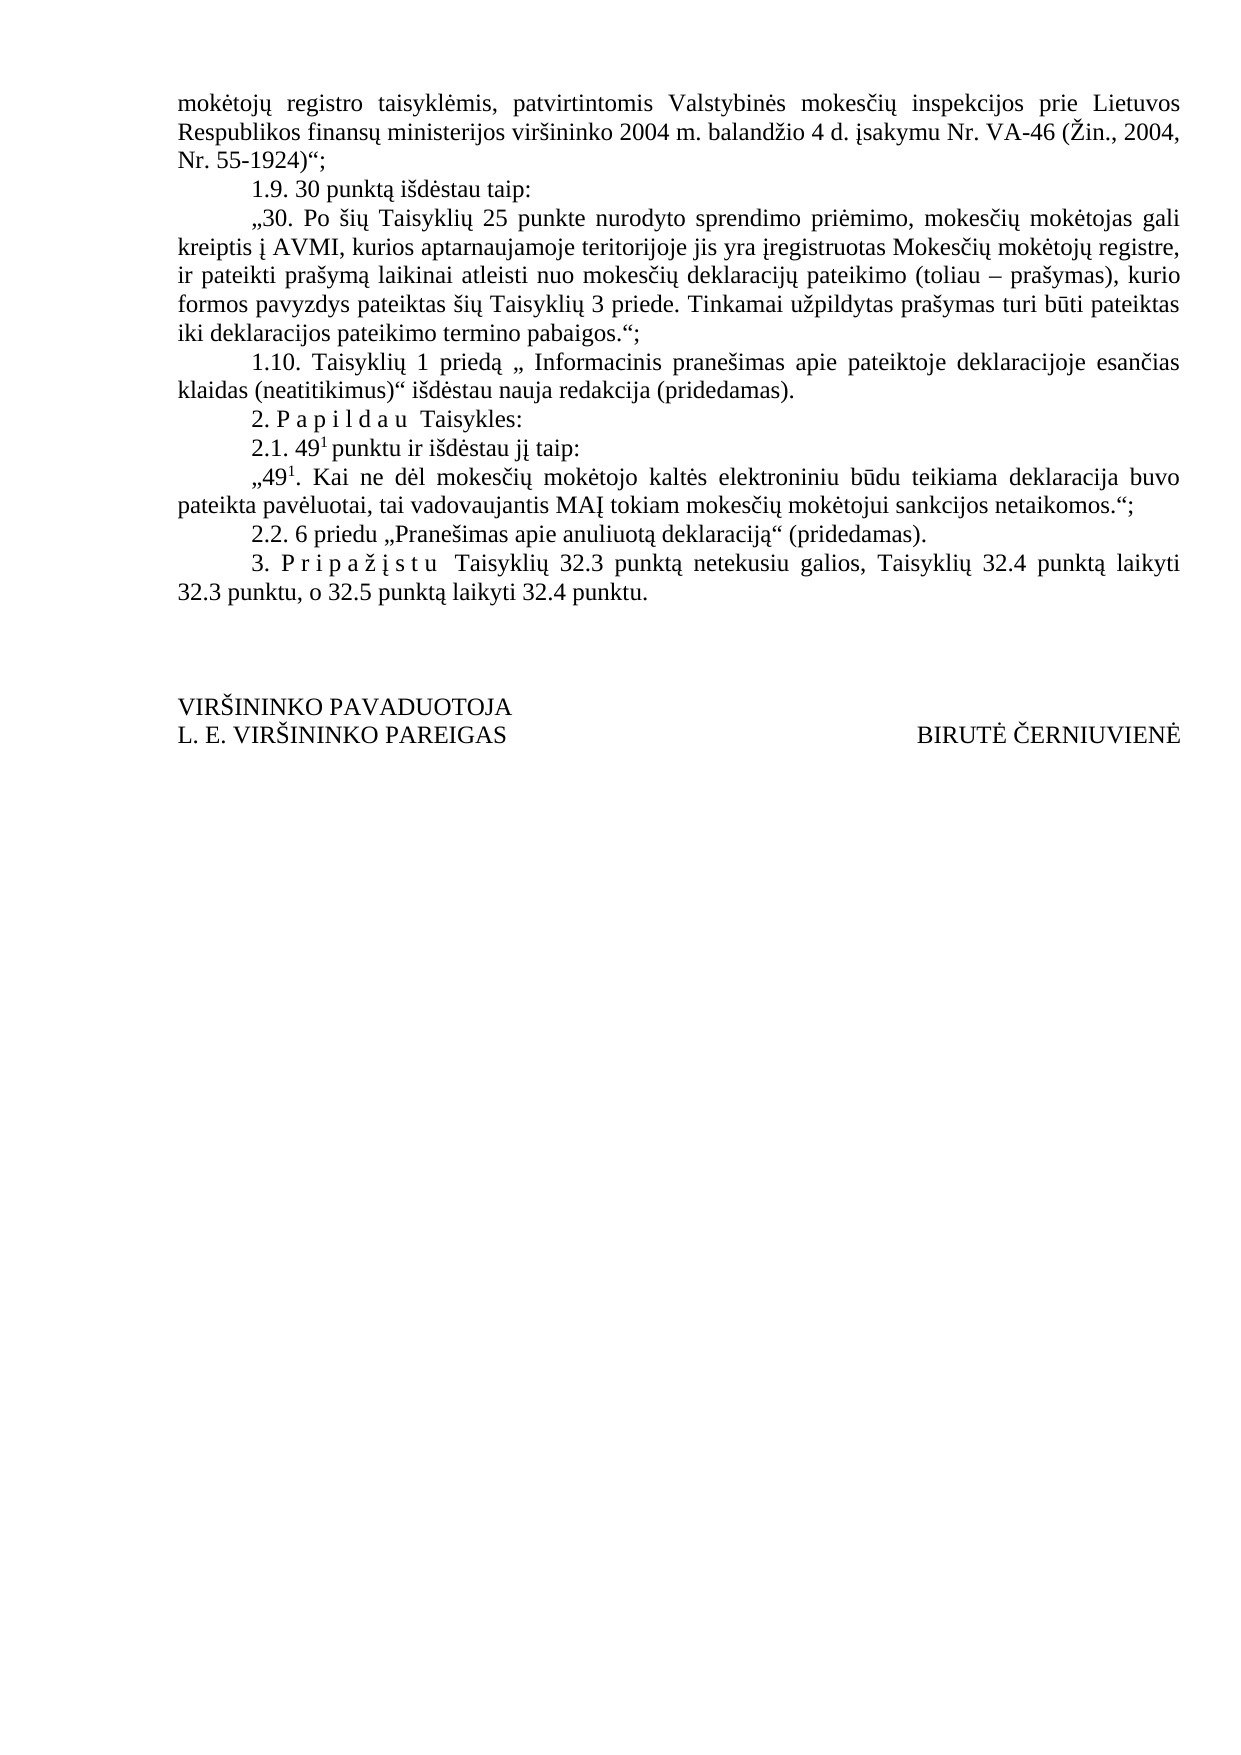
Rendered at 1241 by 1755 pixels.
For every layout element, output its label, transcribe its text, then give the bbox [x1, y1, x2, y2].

text 2.2. 6 priedu „Pranešimas apie anuliuotą deklaraciją“ (pridedamas). [177, 519, 1181, 548]
text „30. Po šių Taisyklių 25 punkte nurodyto sprendimo priėmimo, mokesčių mokėtojas gali kreiptis į AVMI, kurios aptarnaujamoje teritorijoje jis yra įregistruotas Mokesčių mokėtojų registre, ir pateikti prašymą laikinai atleisti nuo mokesčių deklaracijų pateikimo (toliau – prašymas), kurio formos pavyzdys pateiktas šių Taisyklių 3 priede. Tinkamai užpildytas prašymas turi būti pateiktas iki deklaracijos pateikimo termino pabaigos.“; [177, 203, 1181, 347]
text mokėtojų registro taisyklėmis, patvirtintomis Valstybinės mokesčių inspekcijos prie Lietuvos Respublikos finansų ministerijos viršininko 2004 m. balandžio 4 d. įsakymu Nr. VA-46 (Žin., 2004, Nr. 55-1924)“; [177, 88, 1181, 174]
text 2. Papildau Taisykles: [177, 404, 1181, 433]
text 2.1. 491 punktu ir išdėstau jį taip: [177, 433, 1181, 462]
text 1.9. 30 punktą išdėstau taip: [177, 174, 1181, 203]
text 3. Pripažįstu Taisyklių 32.3 punktą netekusiu galios, Taisyklių 32.4 punktą laikyti 32.3 punktu, o 32.5 punktą laikyti 32.4 punktu. [177, 548, 1181, 605]
text L. E. VIRŠININKO PAREIGAS BIRUTĖ ČERNIUVIENĖ [177, 720, 1181, 749]
text 1.10. Taisyklių 1 priedą „ Informacinis pranešimas apie pateiktoje deklaracijoje esančias klaidas (neatitikimus)“ išdėstau nauja redakcija (pridedamas). [177, 347, 1181, 404]
text VIRŠININKO PAVADUOTOJA [177, 692, 1181, 720]
text „491. Kai ne dėl mokesčių mokėtojo kaltės elektroniniu būdu teikiama deklaracija buvo pateikta pavėluotai, tai vadovaujantis MAĮ tokiam mokesčių mokėtojui sankcijos netaikomos.“; [177, 462, 1181, 519]
